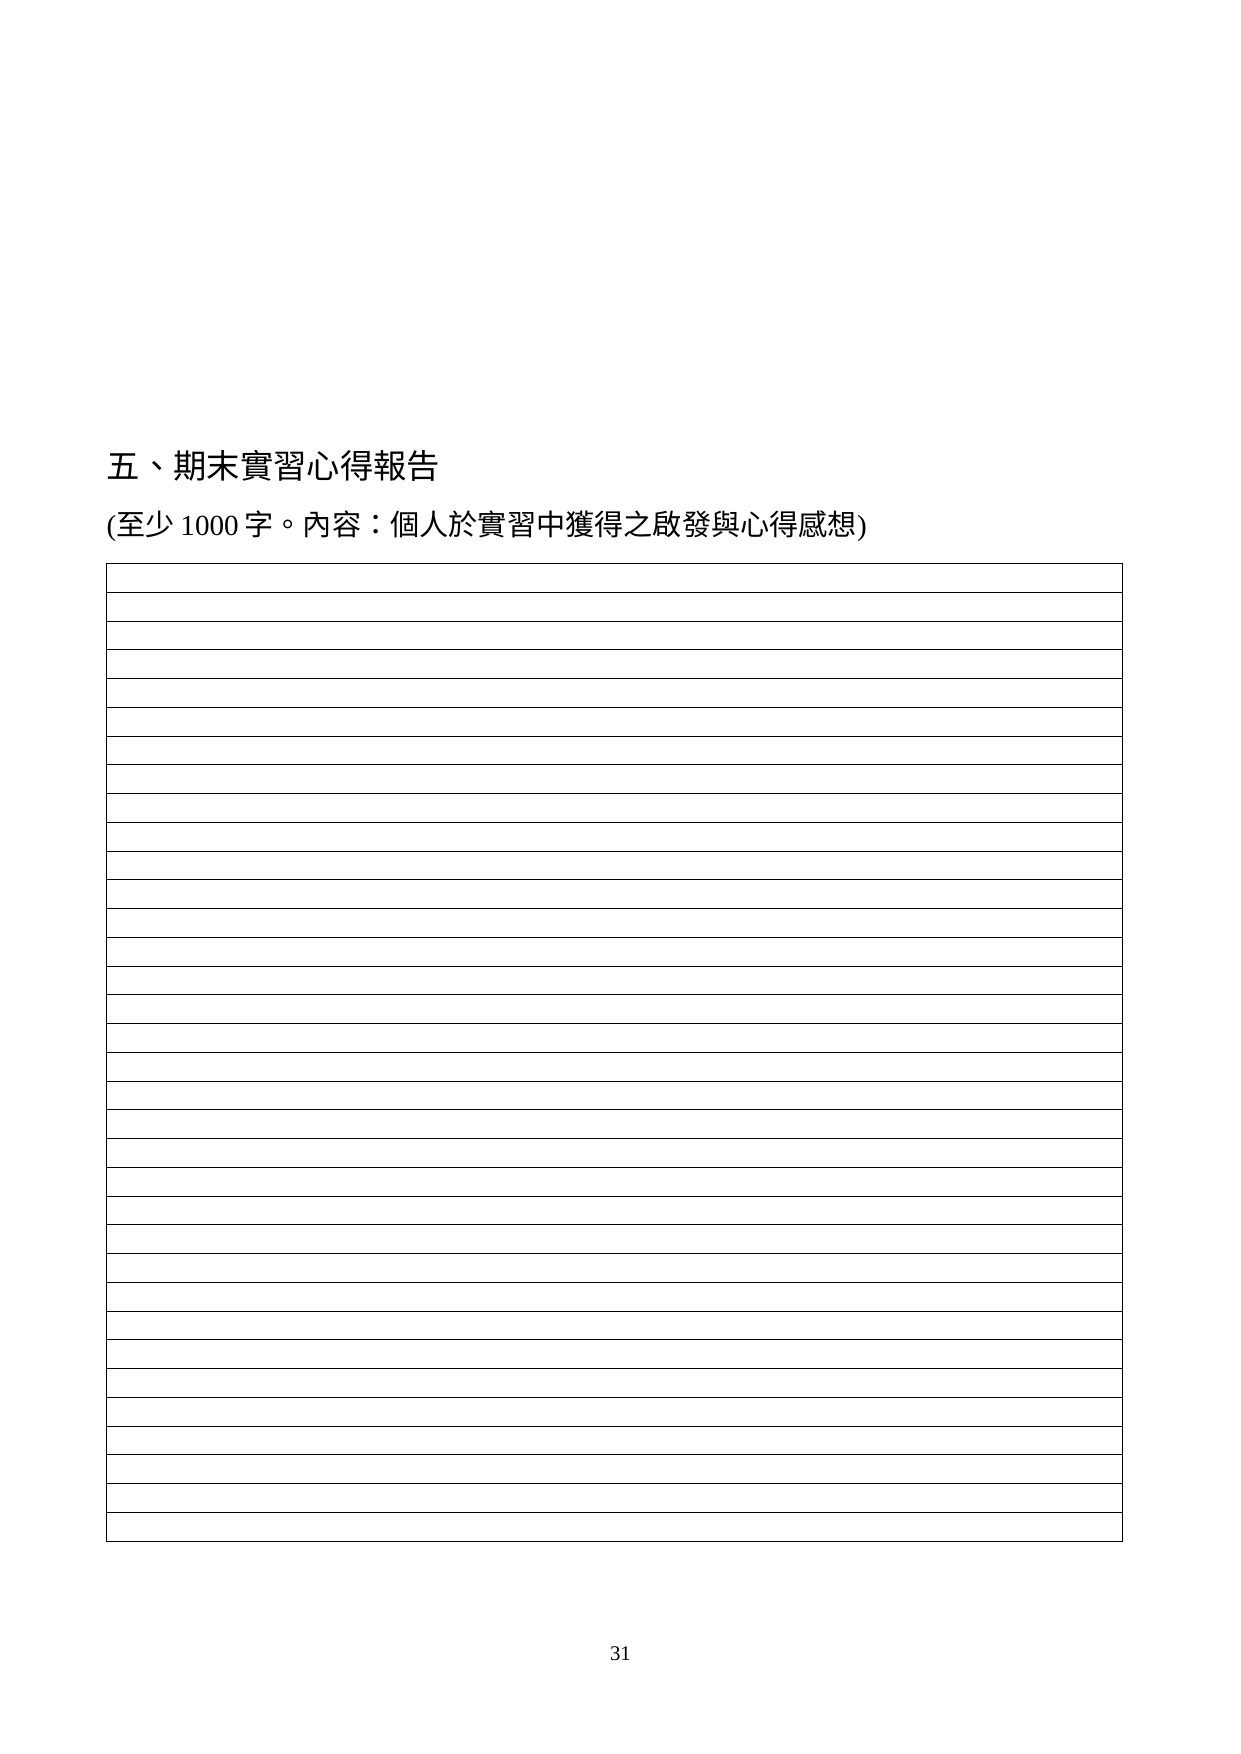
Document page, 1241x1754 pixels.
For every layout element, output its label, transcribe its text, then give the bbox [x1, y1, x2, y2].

table_cell [107, 1082, 1122, 1109]
table_cell [107, 622, 1122, 649]
table_cell [107, 1312, 1122, 1339]
table_cell [107, 1053, 1122, 1081]
table_cell [107, 1254, 1122, 1282]
table_cell [107, 995, 1122, 1023]
table_cell [107, 938, 1122, 966]
table_cell [107, 880, 1122, 908]
table_cell [107, 967, 1122, 994]
table_cell [107, 650, 1122, 678]
table_cell [107, 1139, 1122, 1167]
table_header [107, 564, 1122, 592]
table_cell [107, 1110, 1122, 1138]
table_cell [107, 1225, 1122, 1253]
table_cell [107, 909, 1122, 937]
table_cell [107, 852, 1122, 879]
table_cell [107, 708, 1122, 736]
table_cell [107, 1024, 1122, 1052]
table_cell [107, 1513, 1122, 1541]
table_cell [107, 1197, 1122, 1224]
subtitle 五、期末實習心得報告 [106, 427, 1134, 502]
table_cell [107, 794, 1122, 822]
table_cell [107, 1283, 1122, 1311]
table_cell [107, 1484, 1122, 1512]
table_cell [107, 765, 1122, 793]
table_cell [107, 1340, 1122, 1368]
text (至少1000字。內容：個人於實習中獲得之啟發與心得感想) [106, 502, 1134, 544]
table_cell [107, 1427, 1122, 1454]
table_cell [107, 1398, 1122, 1426]
table_cell [107, 593, 1122, 621]
table_cell [107, 737, 1122, 764]
table_cell [107, 1168, 1122, 1196]
table_cell [107, 1455, 1122, 1483]
table_cell [107, 823, 1122, 851]
table_cell [107, 1369, 1122, 1397]
table_cell [107, 679, 1122, 707]
